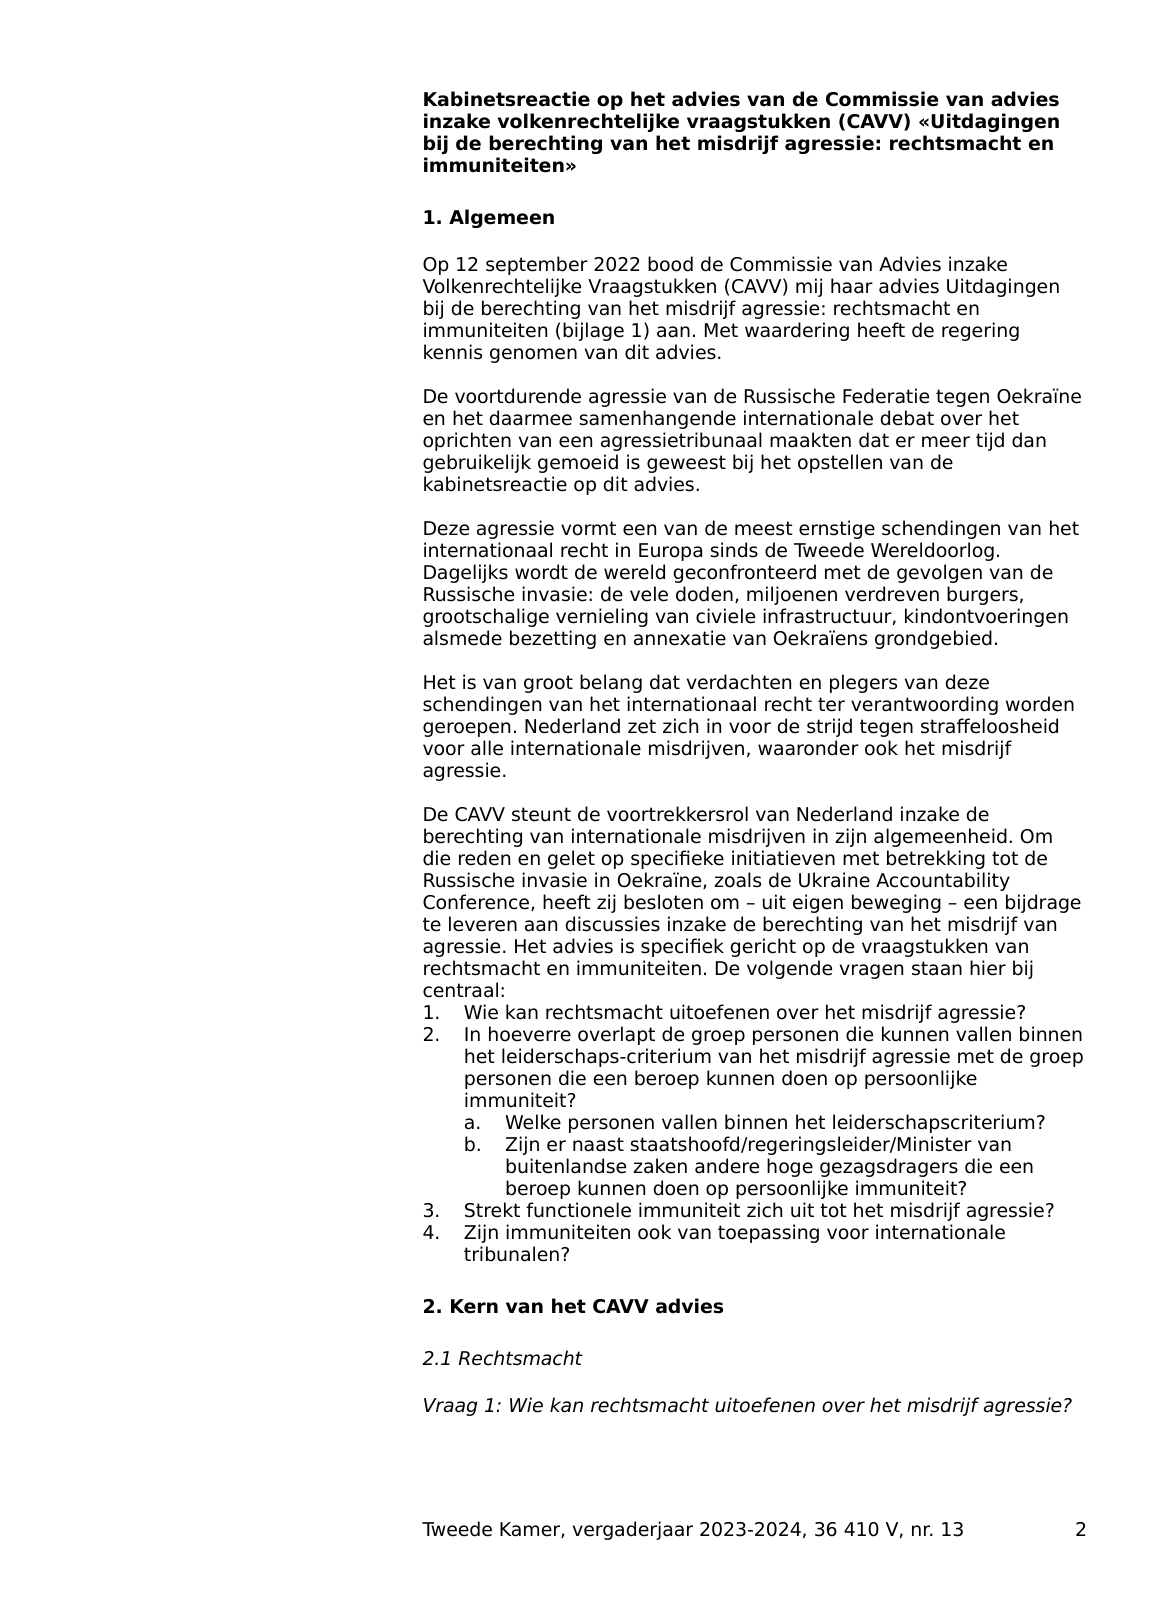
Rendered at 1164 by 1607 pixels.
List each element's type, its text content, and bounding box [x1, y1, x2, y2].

text Deze agressie vormt een van de meest ernstige schendingen van het internationaal recht in Europa sinds de Tweede Wereldoorlog. Dagelijks wordt de wereld geconfronteerd met de gevolgen van de Russische invasie: de vele doden, miljoenen verdreven burgers, grootschalige vernieling van civiele infrastructuur, kindontvoeringen alsmede bezetting en annexatie van Oekraïens grondgebied. [422, 518, 1087, 650]
text 1. Wie kan rechtsmacht uitoefenen over het misdrijf agressie? [422, 1002, 1087, 1024]
text 3. Strekt functionele immuniteit zich uit tot het misdrijf agressie? [422, 1200, 1087, 1222]
text b. Zijn er naast staatshoofd/regeringsleider/Minister van buitenlandse zaken andere hoge gezagsdragers die een beroep kunnen doen op persoonlijke immuniteit? [464, 1134, 1087, 1200]
text Het is van groot belang dat verdachten en plegers van deze schendingen van het internationaal recht ter verantwoording worden geroepen. Nederland zet zich in voor de strijd tegen straffeloosheid voor alle internationale misdrijven, waaronder ook het misdrijf agressie. [422, 672, 1087, 782]
text Vraag 1: Wie kan rechtsmacht uitoefenen over het misdrijf agressie? [422, 1395, 1087, 1417]
text De CAVV steunt de voortrekkersrol van Nederland inzake de berechting van internationale misdrijven in zijn algemeenheid. Om die reden en gelet op specifieke initiatieven met betrekking tot de Russische invasie in Oekraïne, zoals de Ukraine Accountability Conference, heeft zij besloten om – uit eigen beweging – een bijdrage te leveren aan discussies inzake de berechting van het misdrijf van agressie. Het advies is specifiek gericht op de vraagstukken van rechtsmacht en immuniteiten. De volgende vragen staan hier bij centraal: [422, 804, 1087, 1002]
text De voortdurende agressie van de Russische Federatie tegen Oekraïne en het daarmee samenhangende internationale debat over het oprichten van een agressietribunaal maakten dat er meer tijd dan gebruikelijk gemoeid is geweest bij het opstellen van de kabinetsreactie op dit advies. [422, 386, 1087, 496]
subtitle Kabinetsreactie op het advies van de Commissie van advies inzake volkenrechtelijke vraagstukken (CAVV) «Uitdagingen bij de berechting van het misdrijf agressie: rechtsmacht en immuniteiten» [422, 89, 1087, 177]
subtitle 2. Kern van het CAVV advies [422, 1296, 1087, 1318]
subtitle 1. Algemeen [422, 207, 1087, 229]
text a. Welke personen vallen binnen het leiderschapscriterium? [464, 1112, 1087, 1134]
text 2. In hoeverre overlapt de groep personen die kunnen vallen binnen het leiderschaps-criterium van het misdrijf agressie met de groep personen die een beroep kunnen doen op persoonlijke immuniteit? [422, 1024, 1087, 1112]
text Op 12 september 2022 bood de Commissie van Advies inzake Volkenrechtelijke Vraagstukken (CAVV) mij haar advies Uitdagingen bij de berechting van het misdrijf agressie: rechtsmacht en immuniteiten (bijlage 1) aan. Met waardering heeft de regering kennis genomen van dit advies. [422, 254, 1087, 364]
text 4. Zijn immuniteiten ook van toepassing voor internationale tribunalen? [422, 1222, 1087, 1266]
subtitle 2.1 Rechtsmacht [422, 1348, 1087, 1370]
